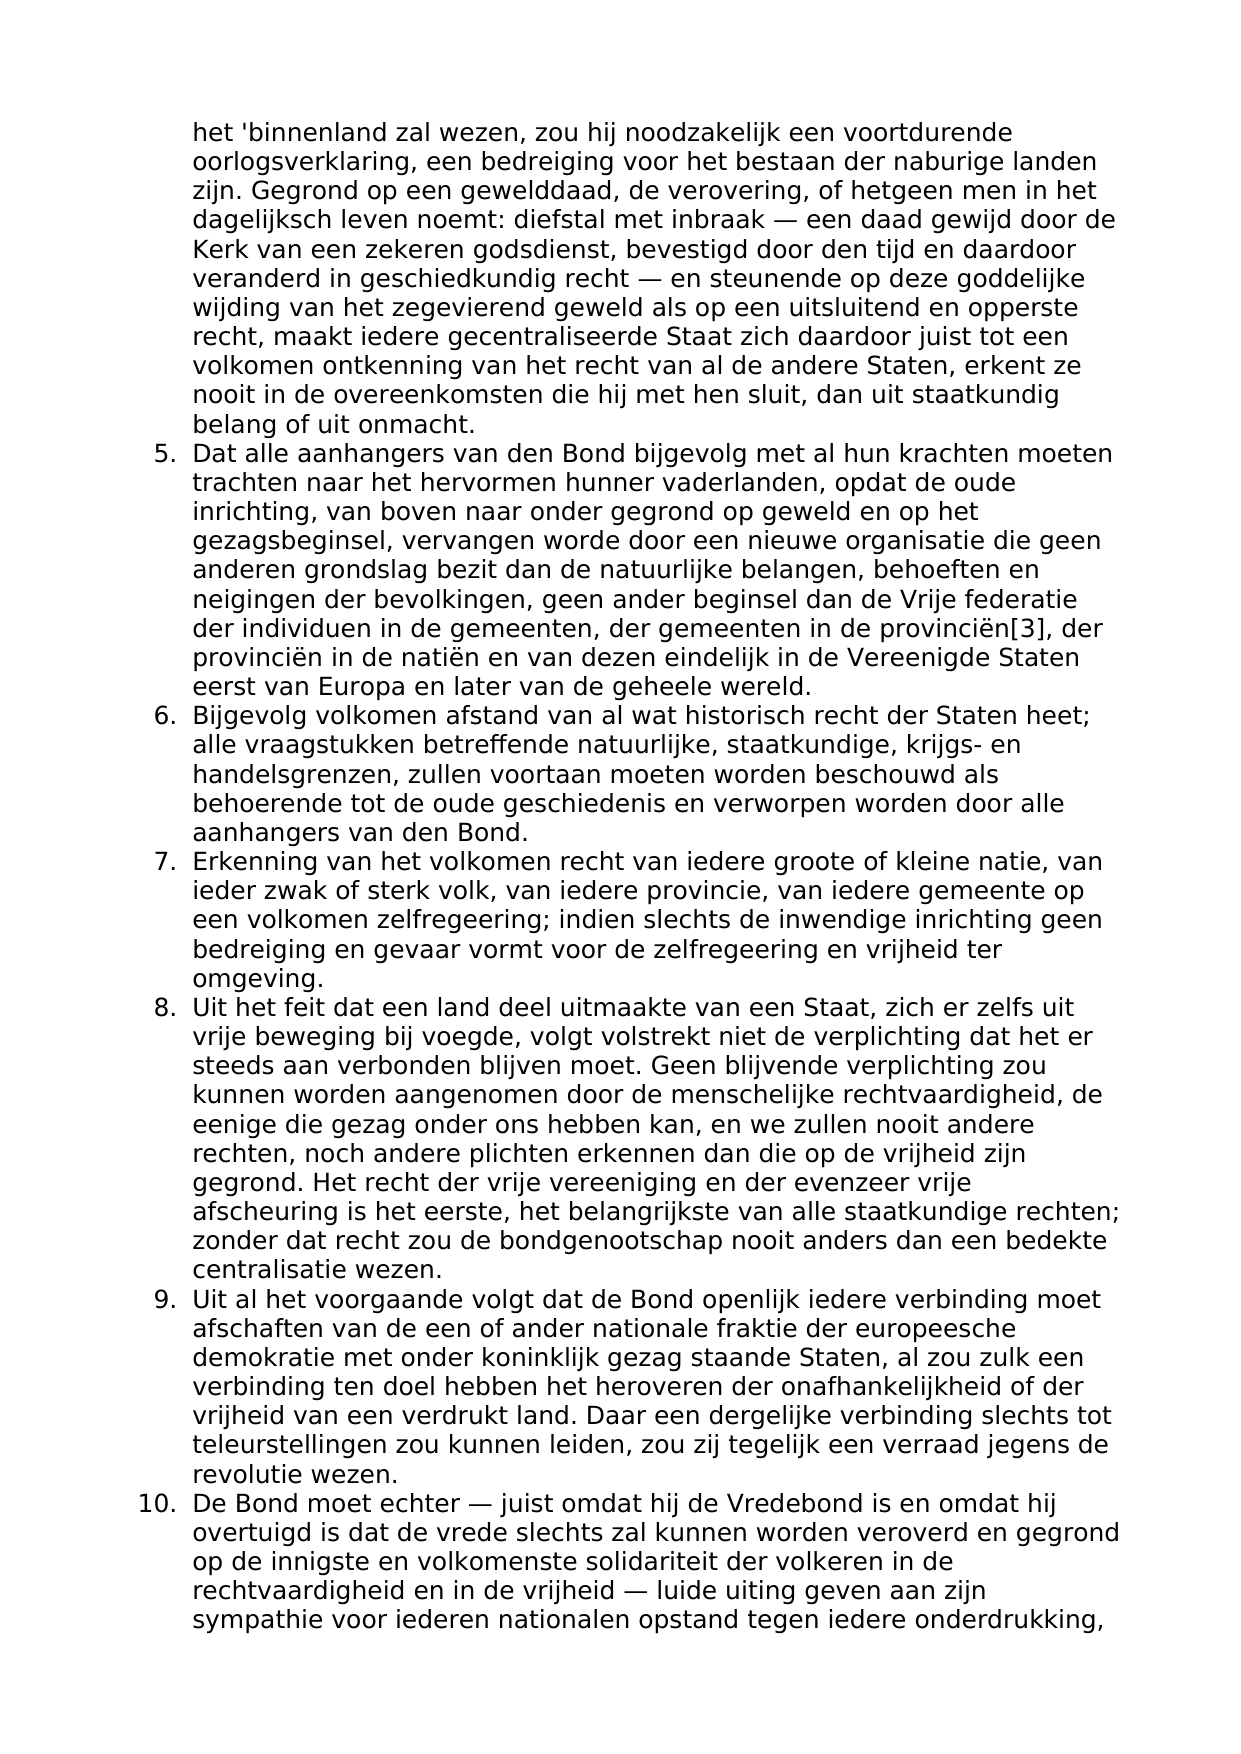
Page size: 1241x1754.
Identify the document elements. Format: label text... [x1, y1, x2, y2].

list De Bond moet echter — juist omdat hij de Vredebond is en omdat hij overtuigd is dat de vrede slechts zal kunnen worden veroverd en gegrond op de innigste en volkomenste solidariteit der volkeren in de rechtvaardigheid en in de vrijheid — luide uiting geven aan zijn sympathie voor iederen nationalen opstand tegen iedere onderdrukking, [177, 1489, 1122, 1635]
list Dat alle aanhangers van den Bond bijgevolg met al hun krachten moeten trachten naar het hervormen hunner vaderlanden, opdat de oude inrichting, van boven naar onder gegrond op geweld en op het gezagsbeginsel, vervangen worde door een nieuwe organisatie die geen anderen grondslag bezit dan de natuurlijke belangen, behoeften en neigingen der bevolkingen, geen ander beginsel dan de Vrije federatie der individuen in de gemeenten, der gemeenten in de provinciën[3], der provinciën in de natiën en van dezen eindelijk in de Vereenigde Staten eerst van Europa en later van de geheele wereld. [177, 439, 1122, 701]
list het 'binnenland zal wezen, zou hij noodzakelijk een voortdurende oorlogsverklaring, een bedreiging voor het bestaan der naburige landen zijn. Gegrond op een gewelddaad, de verovering, of hetgeen men in het dagelijksch leven noemt: diefstal met inbraak — een daad gewijd door de Kerk van een zekeren godsdienst, bevestigd door den tijd en daardoor veranderd in geschiedkundig recht — en steunende op deze goddelijke wijding van het zegevierend geweld als op een uitsluitend en opperste recht, maakt iedere gecentraliseerde Staat zich daardoor juist tot een volkomen ontkenning van het recht van al de andere Staten, erkent ze nooit in de overeenkomsten die hij met hen sluit, dan uit staatkundig belang of uit onmacht. [177, 118, 1122, 439]
list Bijgevolg volkomen afstand van al wat historisch recht der Staten heet; alle vraagstukken betreffende natuurlijke, staatkundige, krijgs- en handelsgrenzen, zullen voortaan moeten worden beschouwd als behoerende tot de oude geschiedenis en verworpen worden door alle aanhangers van den Bond. [177, 701, 1122, 847]
list Uit het feit dat een land deel uitmaakte van een Staat, zich er zelfs uit vrije beweging bij voegde, volgt volstrekt niet de verplichting dat het er steeds aan verbonden blijven moet. Geen blijvende verplichting zou kunnen worden aangenomen door de menschelijke rechtvaardigheid, de eenige die gezag onder ons hebben kan, en we zullen nooit andere rechten, noch andere plichten erkennen dan die op de vrijheid zijn gegrond. Het recht der vrije vereeniging en der evenzeer vrije afscheuring is het eerste, het belangrijkste van alle staatkundige rechten; zonder dat recht zou de bondgenootschap nooit anders dan een bedekte centralisatie wezen. [177, 993, 1122, 1285]
list Uit al het voorgaande volgt dat de Bond openlijk iedere verbinding moet afschaften van de een of ander nationale fraktie der europeesche demokratie met onder koninklijk gezag staande Staten, al zou zulk een verbinding ten doel hebben het heroveren der onafhankelijkheid of der vrijheid van een verdrukt land. Daar een dergelijke verbinding slechts tot teleurstellingen zou kunnen leiden, zou zij tegelijk een verraad jegens de revolutie wezen. [177, 1285, 1122, 1489]
list Erkenning van het volkomen recht van iedere groote of kleine natie, van ieder zwak of sterk volk, van iedere provincie, van iedere gemeente op een volkomen zelfregeering; indien slechts de inwendige inrichting geen bedreiging en gevaar vormt voor de zelfregeering en vrijheid ter omgeving. [177, 847, 1122, 993]
